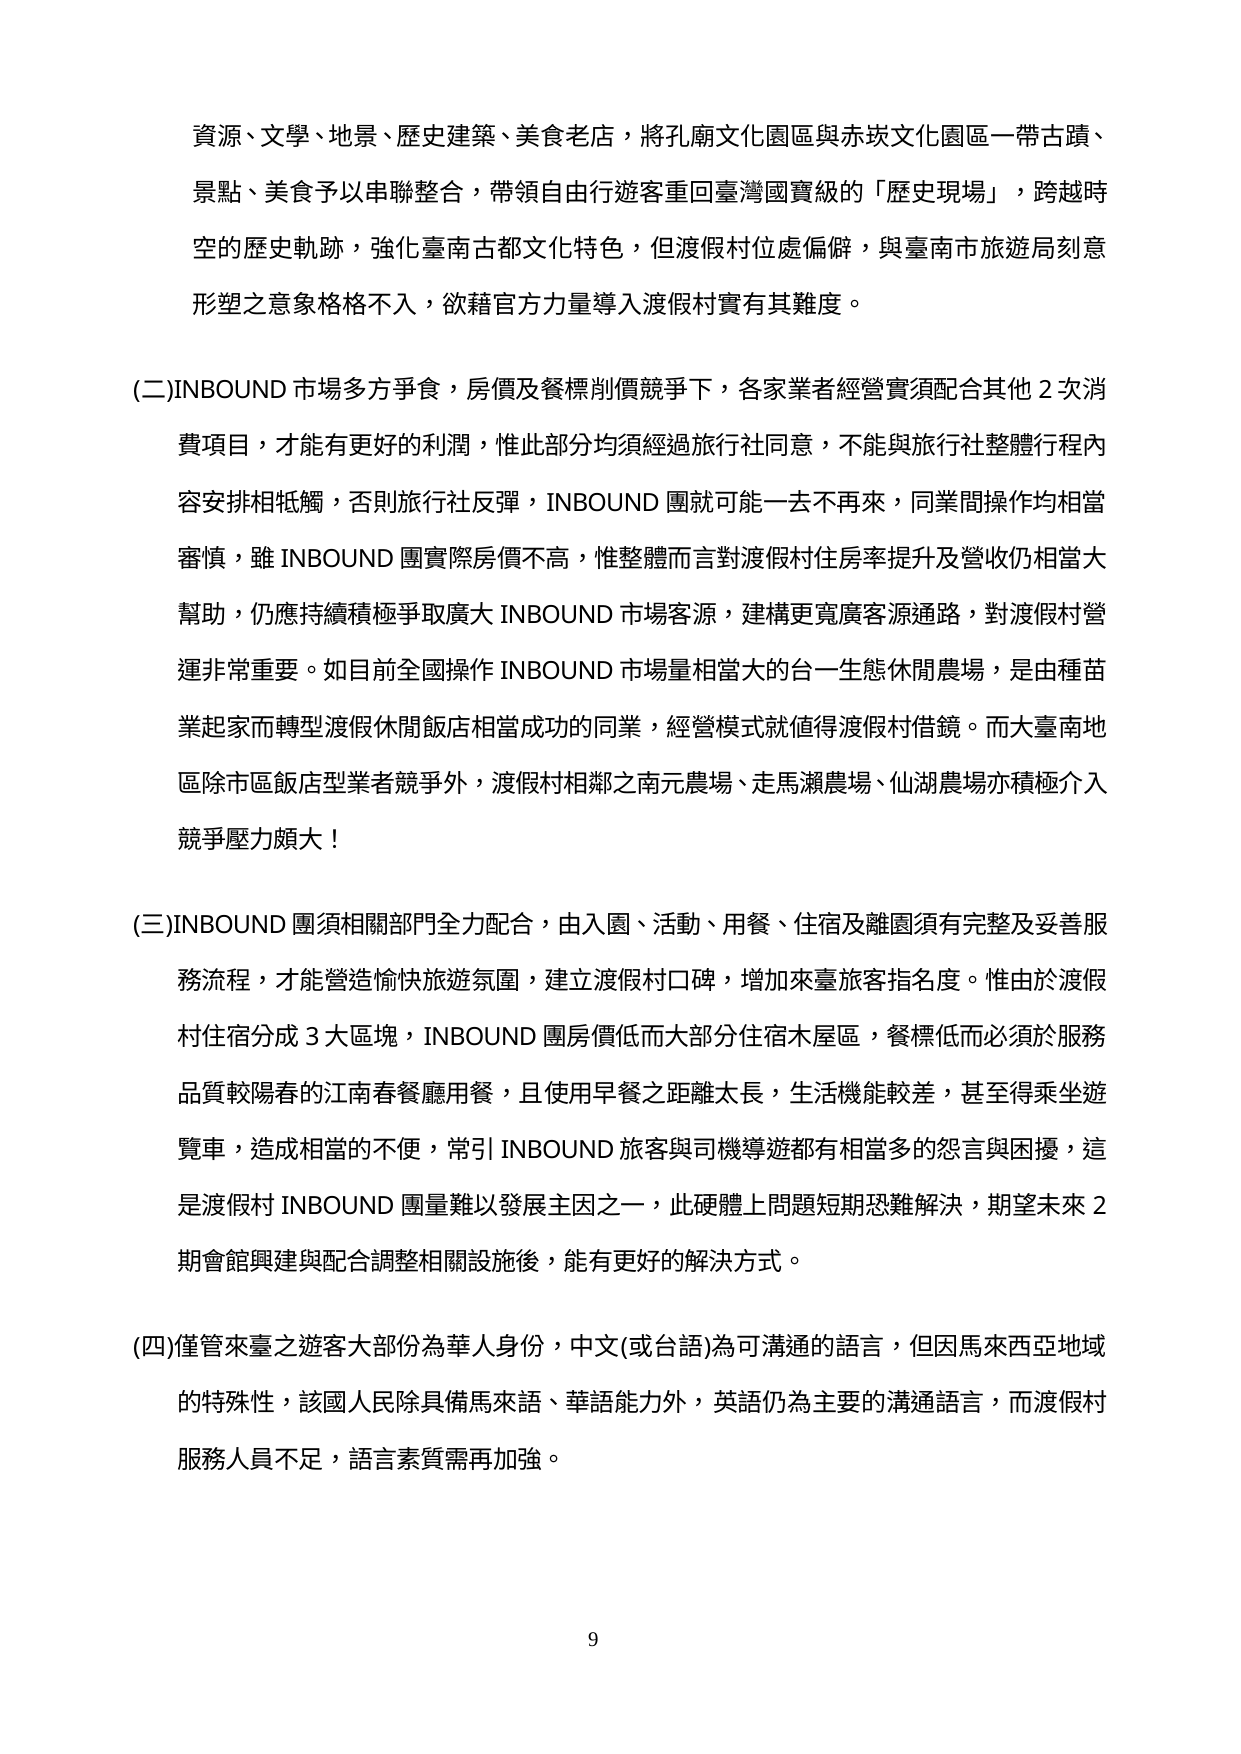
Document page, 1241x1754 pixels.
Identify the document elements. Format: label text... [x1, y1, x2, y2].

text (二)INBOUND市場多方爭食，房價及餐標削價競爭下，各家業者經營實須配合其他2次消費項目，才能有更好的利潤，惟此部分均須經過旅行社同意，不能與旅行社整體行程內容安排相牴觸，否則旅行社反彈，INBOUND團就可能一去不再來，同業間操作均相當審慎，雖INBOUND團實際房價不高，惟整體而言對渡假村住房率提升及營收仍相當大幫助，仍應持續積極爭取廣大INBOUND市場客源，建構更寬廣客源通路，對渡假村營運非常重要。如目前全國操作INBOUND市場量相當大的台一生態休閒農場，是由種苗業起家而轉型渡假休閒飯店相當成功的同業，經營模式就値得渡假村借鏡。而大臺南地區除市區飯店型業者競爭外，渡假村相鄰之南元農場、走馬瀨農場、仙湖農場亦積極介入，競爭壓力頗大！ [133, 369, 1108, 856]
text (三)INBOUND團須相關部門全力配合，由入園、活動、用餐、住宿及離園須有完整及妥善服務流程，才能營造愉快旅遊氛圍，建立渡假村口碑，增加來臺旅客指名度。惟由於渡假村住宿分成3大區塊，INBOUND團房價低而大部分住宿木屋區，餐標低而必須於服務品質較陽春的江南春餐廳用餐，且使用早餐之距離太長，生活機能較差，甚至得乘坐遊覽車，造成相當的不便，常引INBOUND旅客與司機導遊都有相當多的怨言與困擾，這是渡假村INBOUND團量難以發展主因之一，此硬體上問題短期恐難解決，期望未來2期會館興建與配合調整相關設施後，能有更好的解決方式。 [133, 904, 1108, 1279]
text (一)臺南地區受地域影響，於辦理環島旅遊路線上常處於尷尬區段(常從臺中或嘉義阿里山旅遊後跳過直接到高雄屏東)，除非有友好旅行社特別安排或遊客指定，在住宿上實很難排進行程中。近來由於臺南市政府觀光旅遊局為推廣臺南市觀光配合米其林評鑑之出版，推廣臺南市國際觀光旅遊，擴展城市及各景點特色，規劃深度路線納入在地資源、文學、地景、歷史建築、美食老店，將孔廟文化園區與赤崁文化園區一帶古蹟、景點、美食予以串聯整合，帶領自由行遊客重回臺灣國寶級的「歷史現場」，跨越時空的歷史軌跡，強化臺南古都文化特色，但渡假村位處偏僻，與臺南市旅遊局刻意形塑之意象格格不入，欲藉官方力量導入渡假村實有其難度。 [133, 115, 1108, 322]
text (四)僅管來臺之遊客大部份為華人身份，中文(或台語)為可溝通的語言，但因馬來西亞地域的特殊性，該國人民除具備馬來語、華語能力外，英語仍為主要的溝通語言，而渡假村服務人員不足，語言素質需再加強。 [133, 1326, 1108, 1476]
